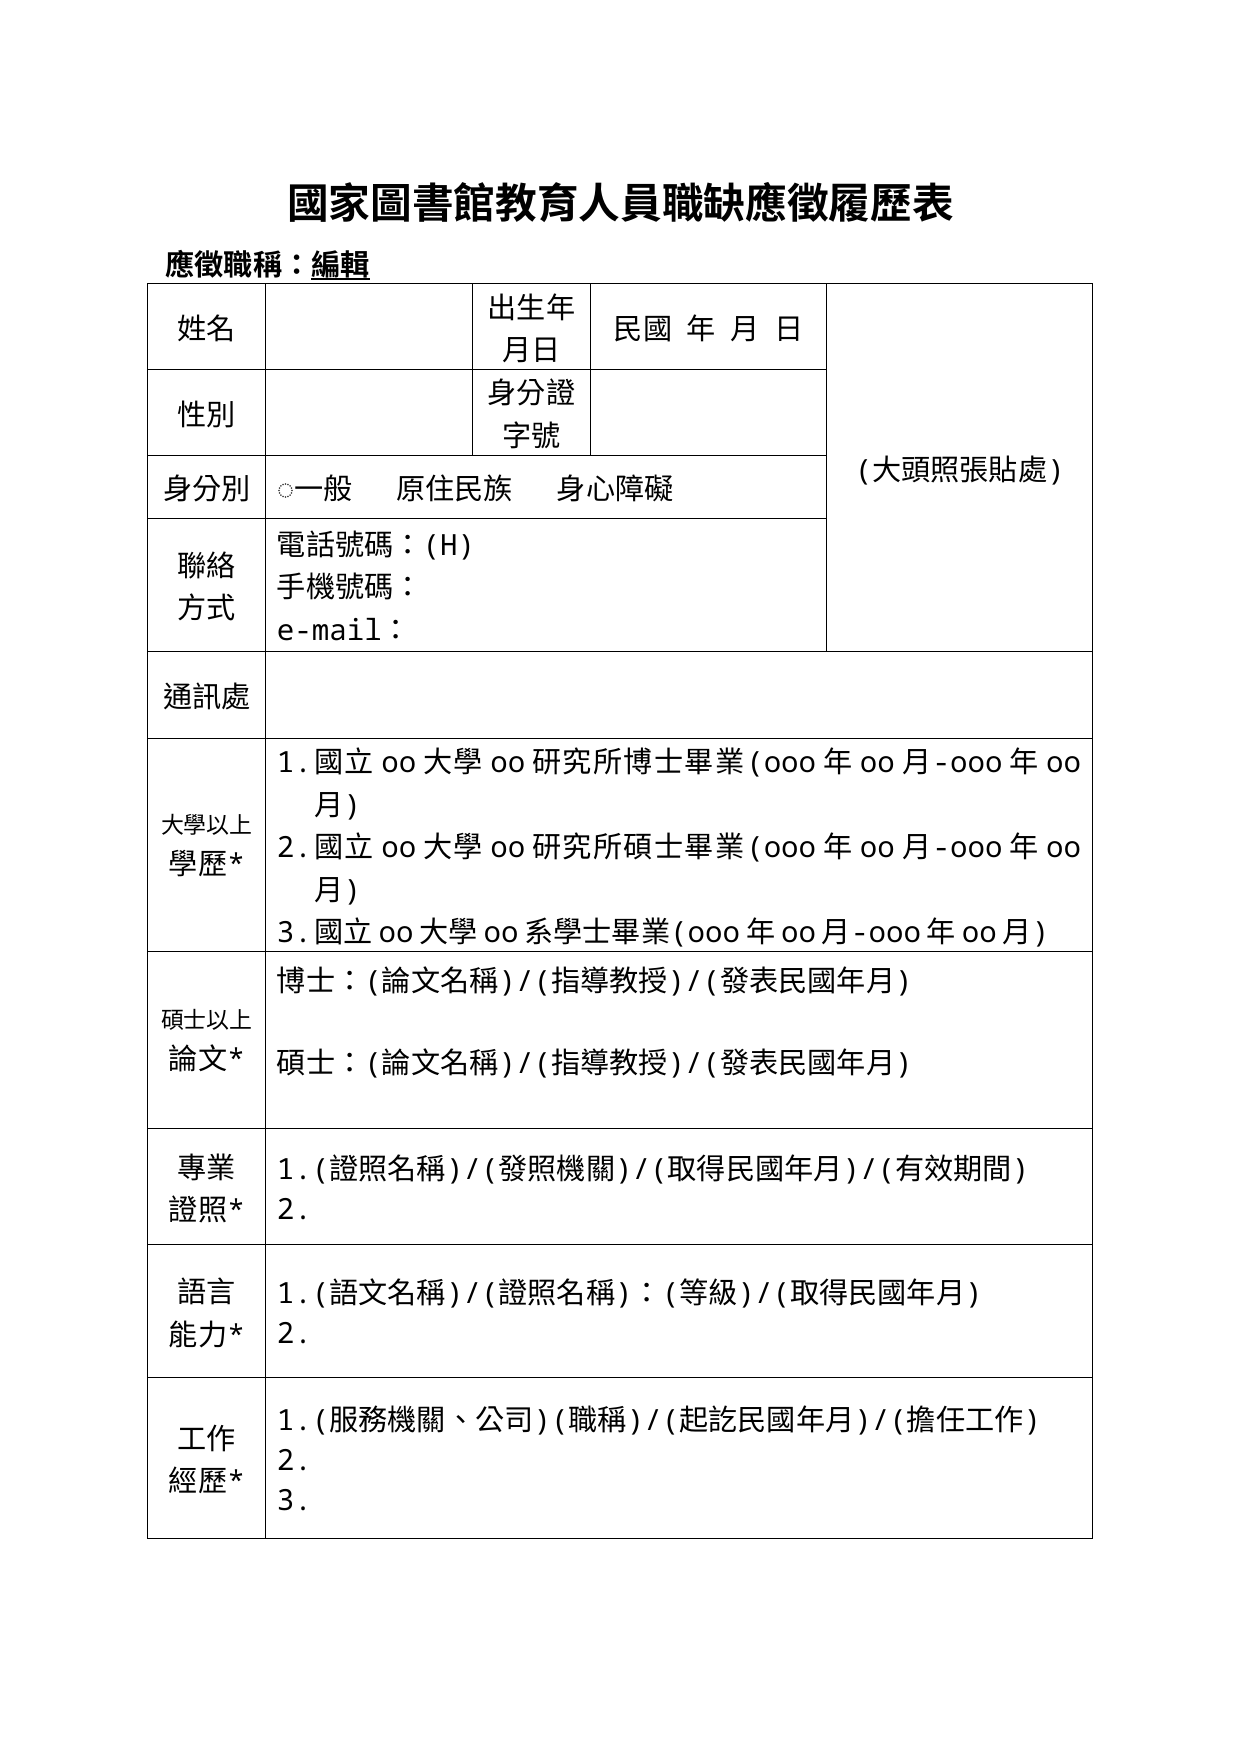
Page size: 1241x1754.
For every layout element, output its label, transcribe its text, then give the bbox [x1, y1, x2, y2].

table_header [266, 284, 472, 369]
text 國家圖書館教育人員職缺應徵履歷表 [165, 158, 1075, 221]
table_cell [266, 652, 1092, 738]
table_header 民國 年 月 日 [591, 284, 826, 369]
table_cell 語言 能力* [148, 1245, 265, 1377]
table_cell 大學以上學歷* [148, 739, 265, 951]
table_cell 1.(服務機關、公司)(職稱)/(起訖民國年月)/(擔任工作) 2. 3. [266, 1378, 1092, 1537]
table_cell 工作 經歷* [148, 1378, 265, 1537]
table_cell 1.(語文名稱)/(證照名稱)：(等級)/(取得民國年月) 2. [266, 1245, 1092, 1377]
text 應徵職稱：編輯 [165, 221, 1075, 283]
table_cell 碩士以上論文* [148, 952, 265, 1128]
table_cell 聯絡 方式 [148, 519, 265, 651]
table_cell 身分別 [148, 456, 265, 518]
table_cell 國立oo大學oo研究所博士畢業(ooo年oo月-ooo年oo月) 國立oo大學oo研究所碩士畢業(ooo年oo月-ooo年oo月) 國立oo大學oo系學士畢業(ooo年oo月-ooo年oo月) [266, 739, 1092, 951]
table_header 出生年月日 [473, 284, 590, 369]
table_cell [591, 370, 826, 454]
table_cell 1.(證照名稱)/(發照機關)/(取得民國年月)/(有效期間) 2. [266, 1129, 1092, 1244]
table_cell 󠇯一般 󠇯󠇯原住民族 󠇯󠇯身心障礙 [266, 456, 826, 518]
table_cell 電話號碼：(H) 手機號碼： e-mail： [266, 519, 826, 651]
table_cell 專業 證照* [148, 1129, 265, 1244]
table_cell 博士：(論文名稱)/(指導教授)/(發表民國年月) 碩士：(論文名稱)/(指導教授)/(發表民國年月) [266, 952, 1092, 1128]
table_cell [266, 370, 472, 454]
table_header 姓名 [148, 284, 265, 369]
table_cell 通訊處 [148, 652, 265, 738]
table_header (大頭照張貼處) [827, 284, 1092, 651]
table_cell 身分證字號 [473, 370, 590, 454]
table_cell 性別 [148, 370, 265, 454]
